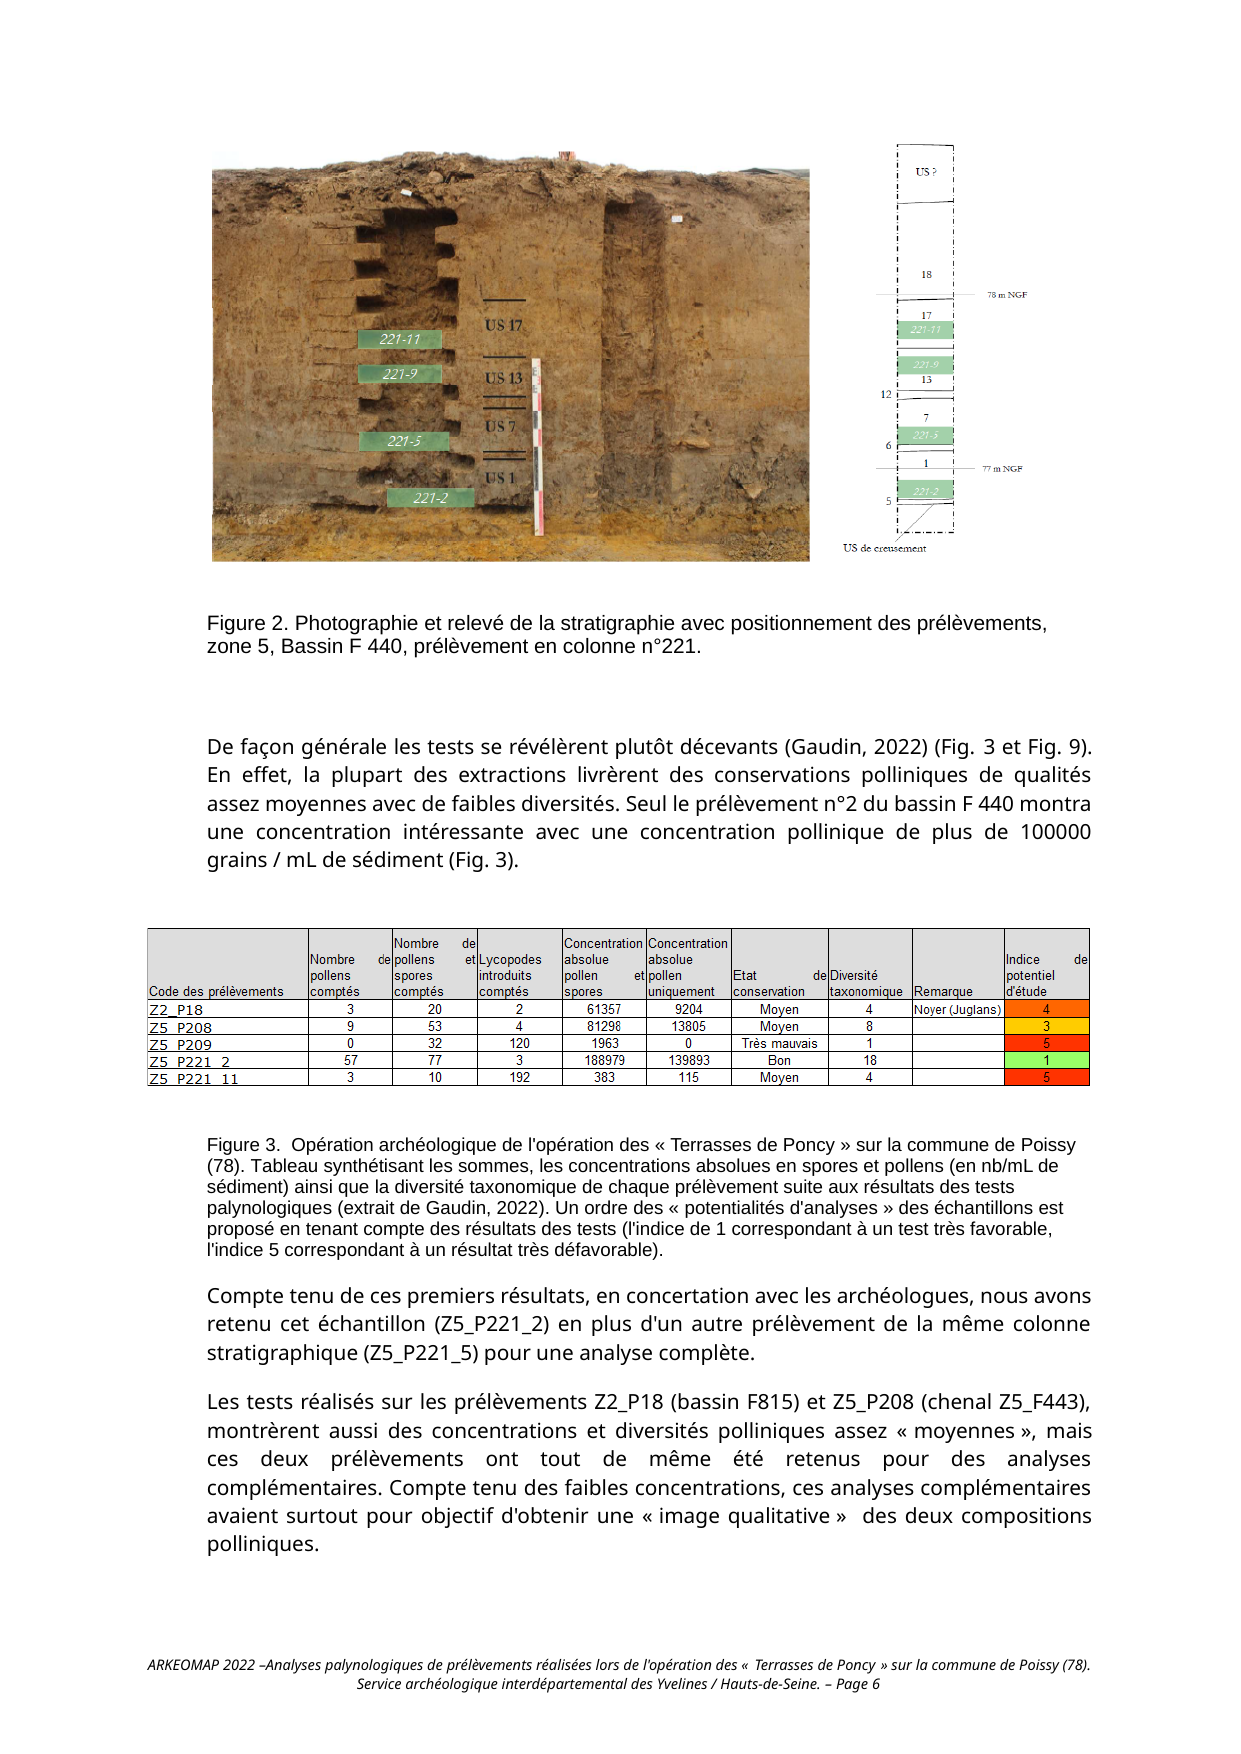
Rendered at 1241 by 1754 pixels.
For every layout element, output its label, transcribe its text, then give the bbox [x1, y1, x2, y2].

text Compte tenu de ces premiers résultats, en concertation avec les archéologues, nous avons retenu cet échantillon (Z5_P221_2) en plus d'un autre prélèvement de la même colonne stratigraphique (Z5_P221_5) pour une analyse complète. [207, 1281, 1092, 1366]
text Les tests réalisés sur les prélèvements Z2_P18 (bassin F815) et Z5_P208 (chenal Z5_F443), montrèrent aussi des concentrations et diversités polliniques assez « moyennes », mais ces deux prélèvements ont tout de même été retenus pour des analyses complémentaires. Compte tenu des faibles concentrations, ces analyses complémentaires avaient surtout pour objectif d'obtenir une « image qualitative » des deux compositions polliniques. [207, 1387, 1092, 1558]
list Figure 3. Opération archéologique de l'opération des « Terrasses de Poncy » sur la commune de Poissy (78). Tableau synthétisant les sommes, les concentrations absolues en spores et pollens (en nb/mL de sédiment) ainsi que la diversité taxonomique de chaque prélèvement suite aux résultats des tests palynologiques (extrait de Gaudin, 2022). Un ordre des « potentialités d'analyses » des échantillons est proposé en tenant compte des résultats des tests (l'indice de 1 correspondant à un test très favorable, l'indice 5 correspondant à un résultat très défavorable). [207, 1135, 1092, 1260]
picture [147, 928, 1093, 1089]
text De façon générale les tests se révélèrent plutôt décevants (Gaudin, 2022) (Fig. 3 et Fig. 9). En effet, la plupart des extractions livrèrent des conservations polliniques de qualités assez moyennes avec de faibles diversités. Seul le prélèvement n°2 du bassin F 440 montra une concentration intéressante avec une concentration pollinique de plus de 100000 grains / mL de sédiment (Fig. 3). [207, 732, 1092, 874]
text Figure 2. Photographie et relevé de la stratigraphie avec positionnement des prélèvements, zone 5, Bassin F 440, prélèvement en colonne n°221. [207, 611, 1092, 658]
